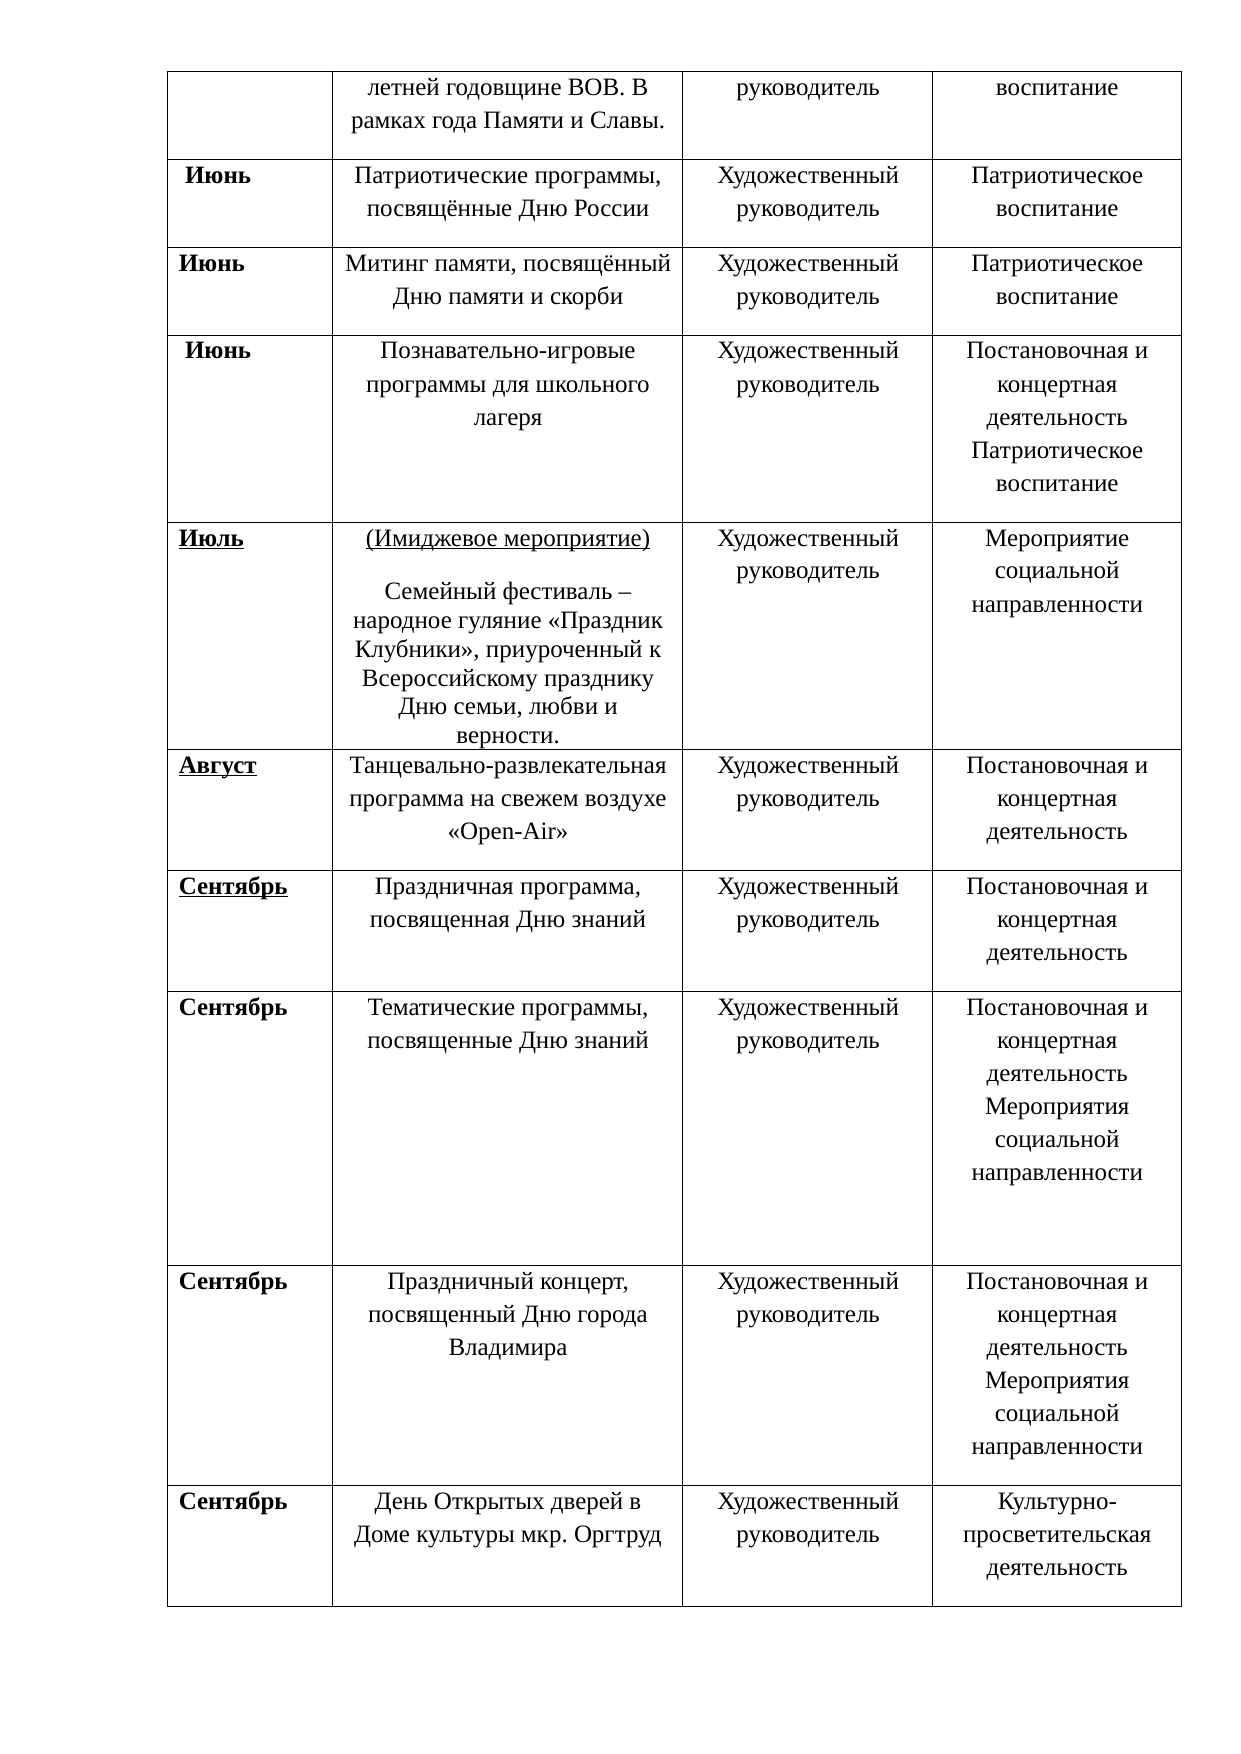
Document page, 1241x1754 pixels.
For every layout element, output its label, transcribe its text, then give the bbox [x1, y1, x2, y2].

table_cell Июнь [168, 248, 332, 334]
table_cell День Открытых дверей в Доме культуры мкр. Оргтруд [333, 1486, 682, 1606]
table_cell Сентябрь [168, 992, 332, 1265]
table_cell Патриотические программы, посвящённые Дню России [333, 160, 682, 247]
table_cell Тематические программы, посвященные Дню знаний [333, 992, 682, 1265]
table_cell Июнь [168, 160, 332, 247]
table_cell Художественный руководитель [683, 248, 932, 334]
table_cell Постановочная и концертная деятельность Мероприятия социальной направленности [933, 992, 1181, 1265]
table_cell (Имиджевое мероприятие) Семейный фестиваль – народное гуляние «Праздник Клубники», приуроченный к Всероссийскому празднику Дню семьи, любви и верности. [333, 523, 682, 749]
table_cell Мероприятие социальной направленности [933, 523, 1181, 749]
table_cell руководитель [683, 72, 932, 159]
table_cell Патриотическое воспитание [933, 160, 1181, 247]
table_cell Танцевально-развлекательная программа на свежем воздухе «Open-Air» [333, 750, 682, 870]
table_cell Художественный руководитель [683, 160, 932, 247]
table_cell Сентябрь [168, 1266, 332, 1485]
table_cell Художественный руководитель [683, 1266, 932, 1485]
table_cell Художественный руководитель [683, 750, 932, 870]
table_cell Июнь [168, 336, 332, 522]
table_cell Сентябрь [168, 1486, 332, 1606]
table_cell Митинг памяти, посвящённый Дню памяти и скорби [333, 248, 682, 334]
table_cell Познавательно-игровые программы для школьного лагеря [333, 336, 682, 522]
table_cell Художественный руководитель [683, 336, 932, 522]
table_cell Художественный руководитель [683, 523, 932, 749]
table_cell Постановочная и концертная деятельность Патриотическое воспитание [933, 336, 1181, 522]
table_cell Август [168, 750, 332, 870]
table_cell Праздничная программа, посвященная Дню знаний [333, 871, 682, 991]
table_cell Постановочная и концертная деятельность Мероприятия социальной направленности [933, 1266, 1181, 1485]
table_cell Художественный руководитель [683, 992, 932, 1265]
table_cell [168, 72, 332, 159]
table_cell Праздничный концерт, посвященный Дню города Владимира [333, 1266, 682, 1485]
table_cell воспитание [933, 72, 1181, 159]
table_cell Постановочная и концертная деятельность [933, 871, 1181, 991]
table_cell Художественный руководитель [683, 871, 932, 991]
table_cell летней годовщине ВОВ. В рамках года Памяти и Славы. [333, 72, 682, 159]
table_cell Художественный руководитель [683, 1486, 932, 1606]
table_cell Сентябрь [168, 871, 332, 991]
table_cell Июль [168, 523, 332, 749]
table_cell Культурно-просветительская деятельность [933, 1486, 1181, 1606]
table_cell Патриотическое воспитание [933, 248, 1181, 334]
table_cell Постановочная и концертная деятельность [933, 750, 1181, 870]
